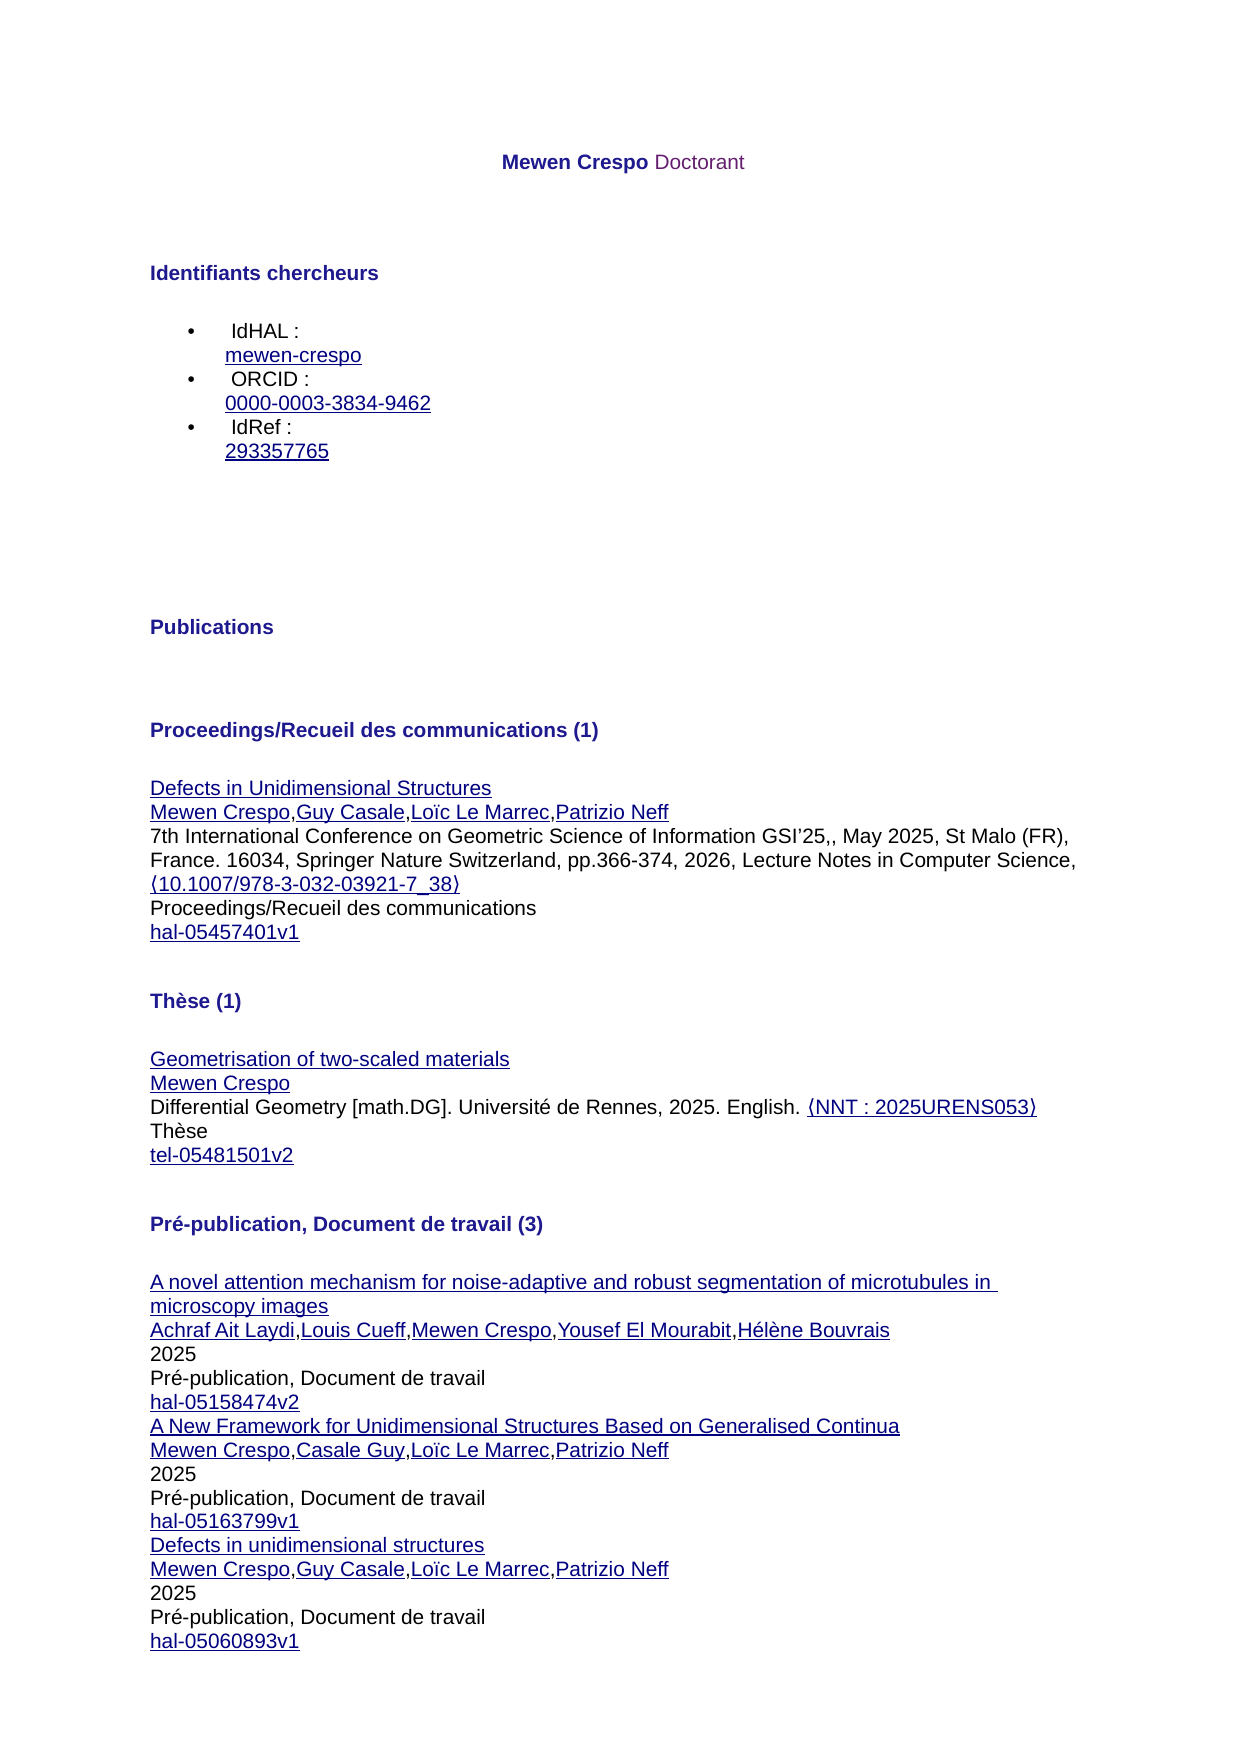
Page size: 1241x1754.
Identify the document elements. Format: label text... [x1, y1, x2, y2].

subtitle Thèse (1) [150, 988, 1090, 1012]
subtitle Identifiants chercheurs [150, 260, 1090, 284]
list IdHAL : [187, 319, 1090, 343]
table_header Geometrisation of two-scaled materials Mewen Crespo Differential Geometry [math.DG]. Université de Rennes, 2025. English. ⟨NNT : 2025URENS053⟩ Thèse tel-05481501v2 [150, 1047, 1090, 1167]
table_header Defects in Unidimensional Structures Mewen Crespo,Guy Casale,Loïc Le Marrec,Patrizio Neff 7th International Conference on Geometric Science of Information GSI’25,, May 2025, St Malo (FR), France. 16034, Springer Nature Switzerland, pp.366-374, 2026, Lecture Notes in Computer Science, ⟨10.1007/978-3-032-03921-7_38⟩ Proceedings/Recueil des communications hal-05457401v1 [150, 776, 1090, 944]
list 0000-0003-3834-9462 [187, 391, 1090, 414]
table_header A novel attention mechanism for noise-adaptive and robust segmentation of microtubules in microscopy images Achraf Ait Laydi,Louis Cueff,Mewen Crespo,Yousef El Mourabit,Hélène Bouvrais 2025 Pré-publication, Document de travail hal-05158474v2 [150, 1270, 1090, 1413]
table_cell Defects in unidimensional structures Mewen Crespo,Guy Casale,Loïc Le Marrec,Patrizio Neff 2025 Pré-publication, Document de travail hal-05060893v1 [150, 1533, 1090, 1653]
list IdRef : [187, 414, 1090, 438]
subtitle Pré-publication, Document de travail (3) [150, 1211, 1090, 1235]
subtitle Proceedings/Recueil des communications (1) [150, 718, 1090, 742]
list 293357765 [187, 438, 1090, 462]
list mewen-crespo [187, 343, 1090, 367]
list ORCID : [187, 367, 1090, 391]
subtitle Mewen Crespo Doctorant [150, 150, 1090, 174]
table_cell A New Framework for Unidimensional Structures Based on Generalised Continua Mewen Crespo,Casale Guy,Loïc Le Marrec,Patrizio Neff 2025 Pré-publication, Document de travail hal-05163799v1 [150, 1414, 1090, 1533]
subtitle Publications [150, 614, 1090, 638]
